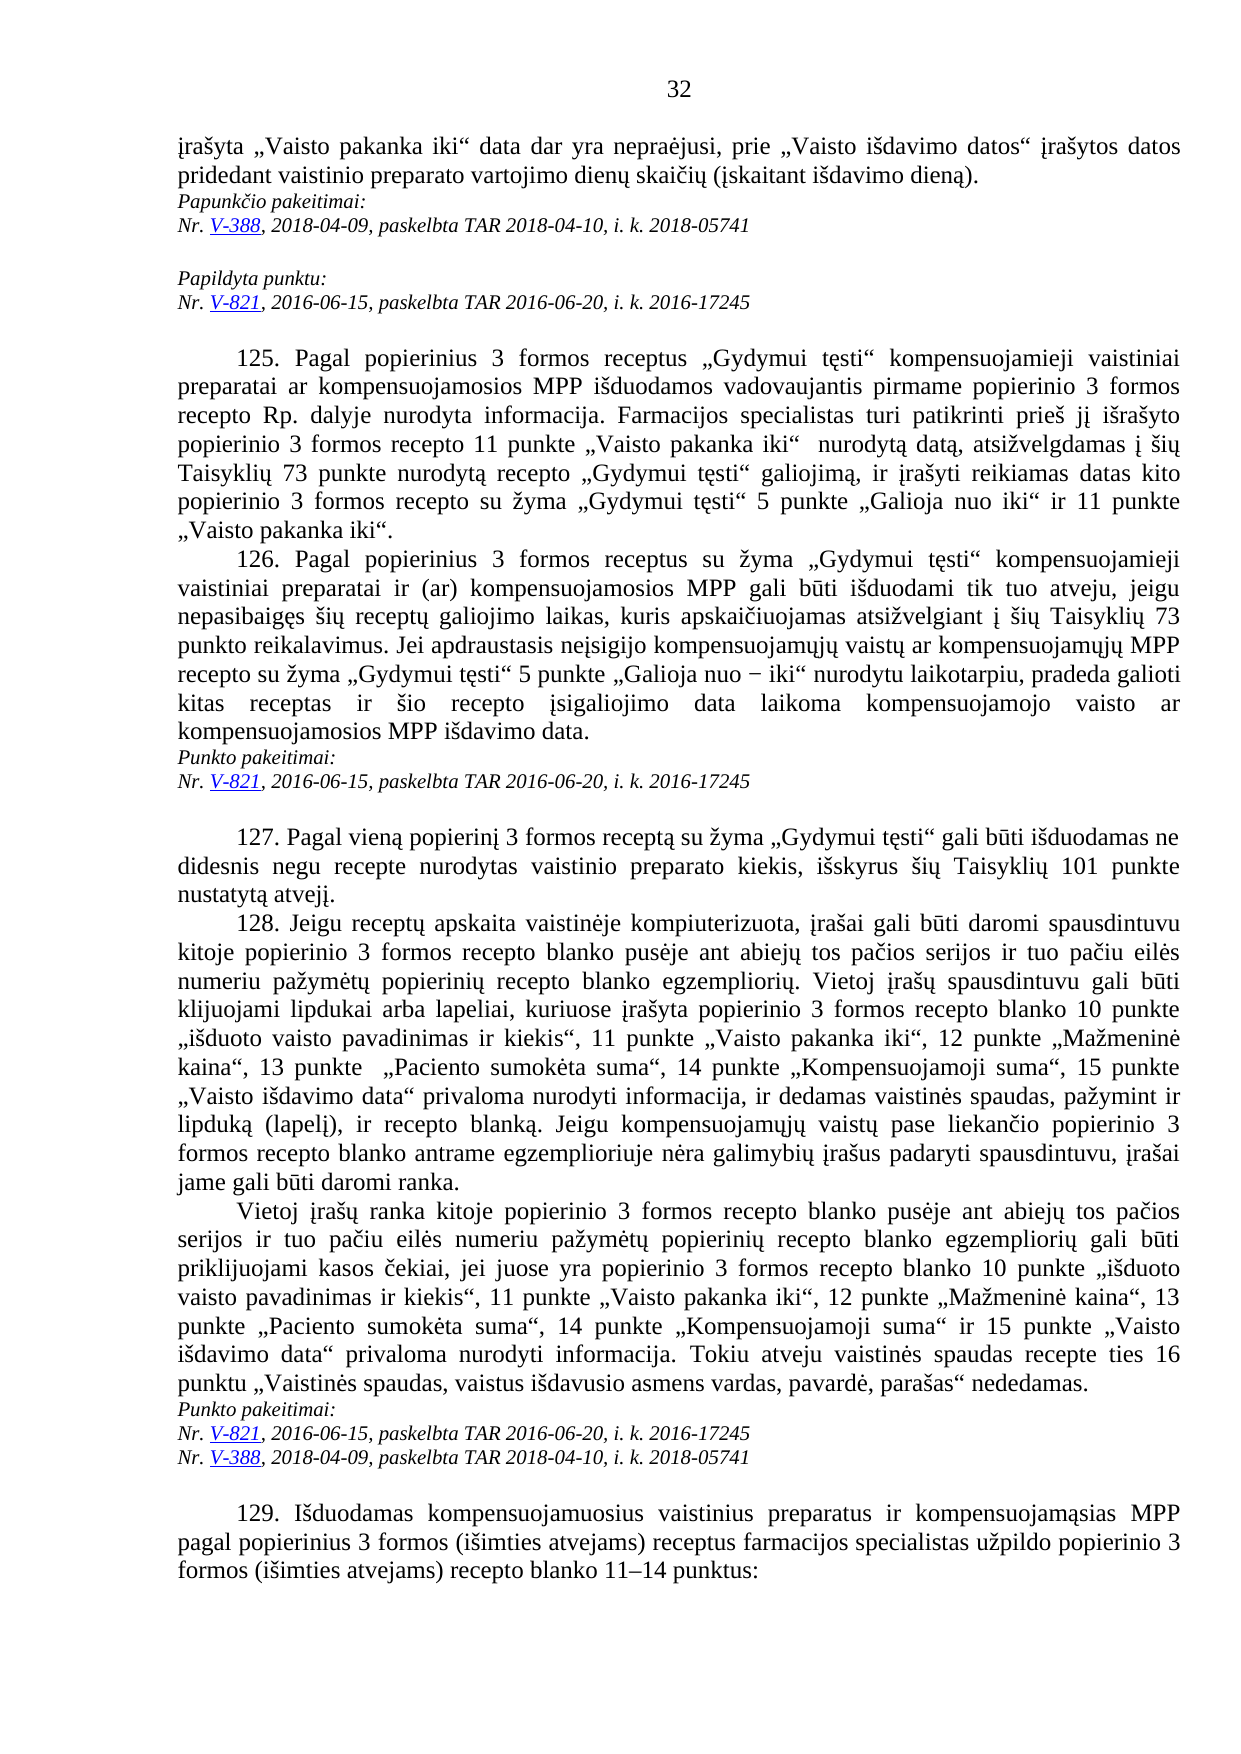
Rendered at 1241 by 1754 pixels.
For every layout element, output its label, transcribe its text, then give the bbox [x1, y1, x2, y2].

text 126. Pagal popierinius 3 formos receptus su žyma „Gydymui tęsti“ kompensuojamieji vaistiniai preparatai ir (ar) kompensuojamosios MPP gali būti išduodami tik tuo atveju, jeigu nepasibaigęs šių receptų galiojimo laikas, kuris apskaičiuojamas atsižvelgiant į šių Taisyklių 73 punkto reikalavimus. Jei apdraustasis neįsigijo kompensuojamųjų vaistų ar kompensuojamųjų MPP recepto su žyma „Gydymui tęsti“ 5 punkte „Galioja nuo − iki“ nurodytu laikotarpiu, pradeda galioti kitas receptas ir šio recepto įsigaliojimo data laikoma kompensuojamojo vaisto ar kompensuojamosios MPP išdavimo data. [177, 544, 1181, 745]
text 125. Pagal popierinius 3 formos receptus „Gydymui tęsti“ kompensuojamieji vaistiniai preparatai ar kompensuojamosios MPP išduodamos vadovaujantis pirmame popierinio 3 formos recepto Rp. dalyje nurodyta informacija. Farmacijos specialistas turi patikrinti prieš jį išrašyto popierinio 3 formos recepto 11 punkte „Vaisto pakanka iki“ nurodytą datą, atsižvelgdamas į šių Taisyklių 73 punkte nurodytą recepto „Gydymui tęsti“ galiojimą, ir įrašyti reikiamas datas kito popierinio 3 formos recepto su žyma „Gydymui tęsti“ 5 punkte „Galioja nuo iki“ ir 11 punkte „Vaisto pakanka iki“. [177, 343, 1181, 544]
text Papildyta punktu: [177, 266, 1181, 290]
text įrašyta „Vaisto pakanka iki“ data dar yra nepraėjusi, prie „Vaisto išdavimo datos“ įrašytos datos pridedant vaistinio preparato vartojimo dienų skaičių (įskaitant išdavimo dieną). [177, 131, 1181, 189]
text Punkto pakeitimai: [177, 745, 1181, 769]
text 128. Jeigu receptų apskaita vaistinėje kompiuterizuota, įrašai gali būti daromi spausdintuvu kitoje popierinio 3 formos recepto blanko pusėje ant abiejų tos pačios serijos ir tuo pačiu eilės numeriu pažymėtų popierinių recepto blanko egzempliorių. Vietoj įrašų spausdintuvu gali būti klijuojami lipdukai arba lapeliai, kuriuose įrašyta popierinio 3 formos recepto blanko 10 punkte „išduoto vaisto pavadinimas ir kiekis“, 11 punkte „Vaisto pakanka iki“, 12 punkte „Mažmeninė kaina“, 13 punkte „Paciento sumokėta suma“, 14 punkte „Kompensuojamoji suma“, 15 punkte „Vaisto išdavimo data“ privaloma nurodyti informacija, ir dedamas vaistinės spaudas, pažymint ir lipduką (lapelį), ir recepto blanką. Jeigu kompensuojamųjų vaistų pase liekančio popierinio 3 formos recepto blanko antrame egzemplioriuje nėra galimybių įrašus padaryti spausdintuvu, įrašai jame gali būti daromi ranka. [177, 908, 1181, 1196]
text Nr. V-388, 2018-04-09, paskelbta TAR 2018-04-10, i. k. 2018-05741 [177, 213, 1181, 237]
text Nr. V-821, 2016-06-15, paskelbta TAR 2016-06-20, i. k. 2016-17245 [177, 769, 1181, 793]
text Papunkčio pakeitimai: [177, 189, 1181, 213]
text Punkto pakeitimai: [177, 1397, 1181, 1421]
text 127. Pagal vieną popierinį 3 formos receptą su žyma „Gydymui tęsti“ gali būti išduodamas ne didesnis negu recepte nurodytas vaistinio preparato kiekis, išskyrus šių Taisyklių 101 punkte nustatytą atvejį. [177, 822, 1181, 908]
text Nr. V-821, 2016-06-15, paskelbta TAR 2016-06-20, i. k. 2016-17245 [177, 290, 1181, 314]
text Nr. V-821, 2016-06-15, paskelbta TAR 2016-06-20, i. k. 2016-17245 [177, 1421, 1181, 1445]
text Vietoj įrašų ranka kitoje popierinio 3 formos recepto blanko pusėje ant abiejų tos pačios serijos ir tuo pačiu eilės numeriu pažymėtų popierinių recepto blanko egzempliorių gali būti priklijuojami kasos čekiai, jei juose yra popierinio 3 formos recepto blanko 10 punkte „išduoto vaisto pavadinimas ir kiekis“, 11 punkte „Vaisto pakanka iki“, 12 punkte „Mažmeninė kaina“, 13 punkte „Paciento sumokėta suma“, 14 punkte „Kompensuojamoji suma“ ir 15 punkte „Vaisto išdavimo data“ privaloma nurodyti informacija. Tokiu atveju vaistinės spaudas recepte ties 16 punktu „Vaistinės spaudas, vaistus išdavusio asmens vardas, pavardė, parašas“ nededamas. [177, 1196, 1181, 1397]
text Nr. V-388, 2018-04-09, paskelbta TAR 2018-04-10, i. k. 2018-05741 [177, 1445, 1181, 1469]
text 129. Išduodamas kompensuojamuosius vaistinius preparatus ir kompensuojamąsias MPP pagal popierinius 3 formos (išimties atvejams) receptus farmacijos specialistas užpildo popierinio 3 formos (išimties atvejams) recepto blanko 11–14 punktus: [177, 1498, 1181, 1584]
